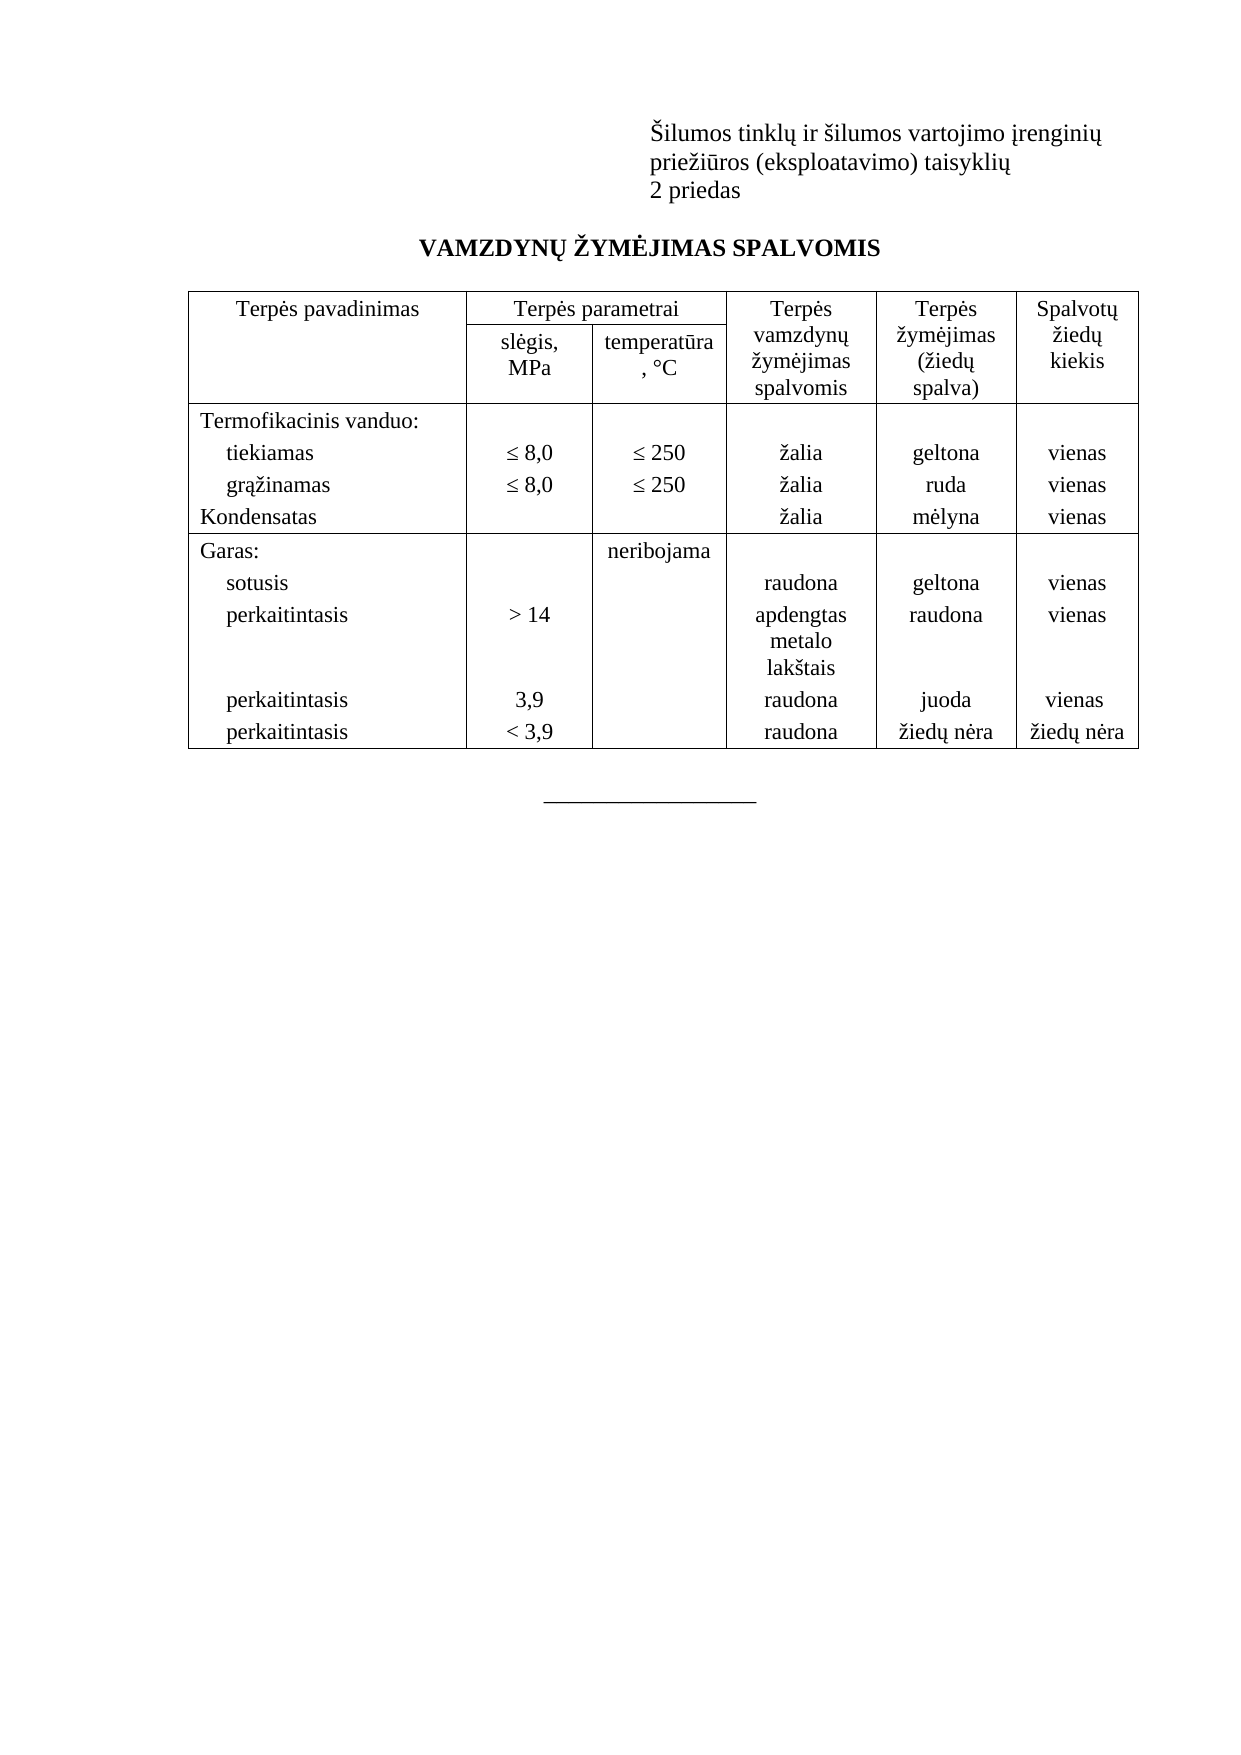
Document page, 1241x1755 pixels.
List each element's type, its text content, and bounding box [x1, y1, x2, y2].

table_cell [593, 501, 726, 533]
table_cell raudona [727, 715, 876, 747]
table_cell Termofikacinis vanduo: [189, 404, 466, 436]
table_cell žiedų nėra [877, 715, 1016, 747]
table_header Terpės vamzdynų žymėjimas spalvomis [727, 292, 876, 403]
text 2 priedas [649, 176, 1122, 204]
table_cell vienas [1017, 566, 1138, 598]
text priežiūros (eksploatavimo) taisyklių [649, 147, 1122, 176]
table_cell [593, 683, 726, 715]
table_cell vienas [1017, 501, 1138, 533]
table_cell [467, 566, 592, 598]
table_cell Garas: [189, 534, 466, 566]
table_cell < 3,9 [467, 715, 592, 747]
table_cell [727, 404, 876, 436]
table_cell vienas [1017, 468, 1138, 501]
table_cell [1017, 404, 1138, 436]
table_cell [593, 598, 726, 683]
table_cell raudona [727, 683, 876, 715]
table_cell [877, 534, 1016, 566]
table_cell žalia [727, 468, 876, 501]
table_cell juoda [877, 683, 1016, 715]
table_cell ≤ 8,0 [467, 436, 592, 468]
table_cell tiekiamas [189, 436, 466, 468]
table_cell [593, 566, 726, 598]
table_cell 3,9 [467, 683, 592, 715]
table_cell neribojama [593, 534, 726, 566]
table_cell > 14 [467, 598, 592, 683]
table_cell vienas [1017, 683, 1138, 715]
table_cell žalia [727, 436, 876, 468]
text VAMZDYNŲ ŽYMĖJIMAS SPALVOMIS [177, 233, 1122, 262]
table_cell [877, 404, 1016, 436]
table_cell perkaitintasis [189, 715, 466, 747]
table_cell [467, 501, 592, 533]
table_header Terpės žymėjimas (žiedų spalva) [877, 292, 1016, 403]
table_cell ≤ 250 [593, 468, 726, 501]
table_cell ruda [877, 468, 1016, 501]
table_header Terpės pavadinimas [189, 292, 466, 403]
text _________________ [177, 777, 1122, 806]
table_cell vienas [1017, 436, 1138, 468]
table_cell geltona [877, 436, 1016, 468]
table_cell raudona [877, 598, 1016, 683]
table_cell vienas [1017, 598, 1138, 683]
table_cell žiedų nėra [1017, 715, 1138, 747]
table_cell apdengtas metalo lakštais [727, 598, 876, 683]
table_cell [467, 534, 592, 566]
table_cell raudona [727, 566, 876, 598]
table_cell Kondensatas [189, 501, 466, 533]
table_cell geltona [877, 566, 1016, 598]
table_cell perkaitintasis [189, 683, 466, 715]
table_header Spalvotų žiedų kiekis [1017, 292, 1138, 403]
table_cell ≤ 250 [593, 436, 726, 468]
table_cell [593, 715, 726, 747]
text Šilumos tinklų ir šilumos vartojimo įrenginių [650, 118, 1122, 147]
table_cell [467, 404, 592, 436]
table_cell [727, 534, 876, 566]
table_cell slėgis, MPa [467, 325, 592, 403]
table_header Terpės parametrai [467, 292, 726, 324]
table_cell sotusis [189, 566, 466, 598]
table_cell perkaitintasis [189, 598, 466, 683]
table_cell temperatūra, °C [593, 325, 726, 403]
table_cell grąžinamas [189, 468, 466, 501]
table_cell ≤ 8,0 [467, 468, 592, 501]
table_cell žalia [727, 501, 876, 533]
table_cell [593, 404, 726, 436]
table_cell mėlyna [877, 501, 1016, 533]
table_cell [1017, 534, 1138, 566]
